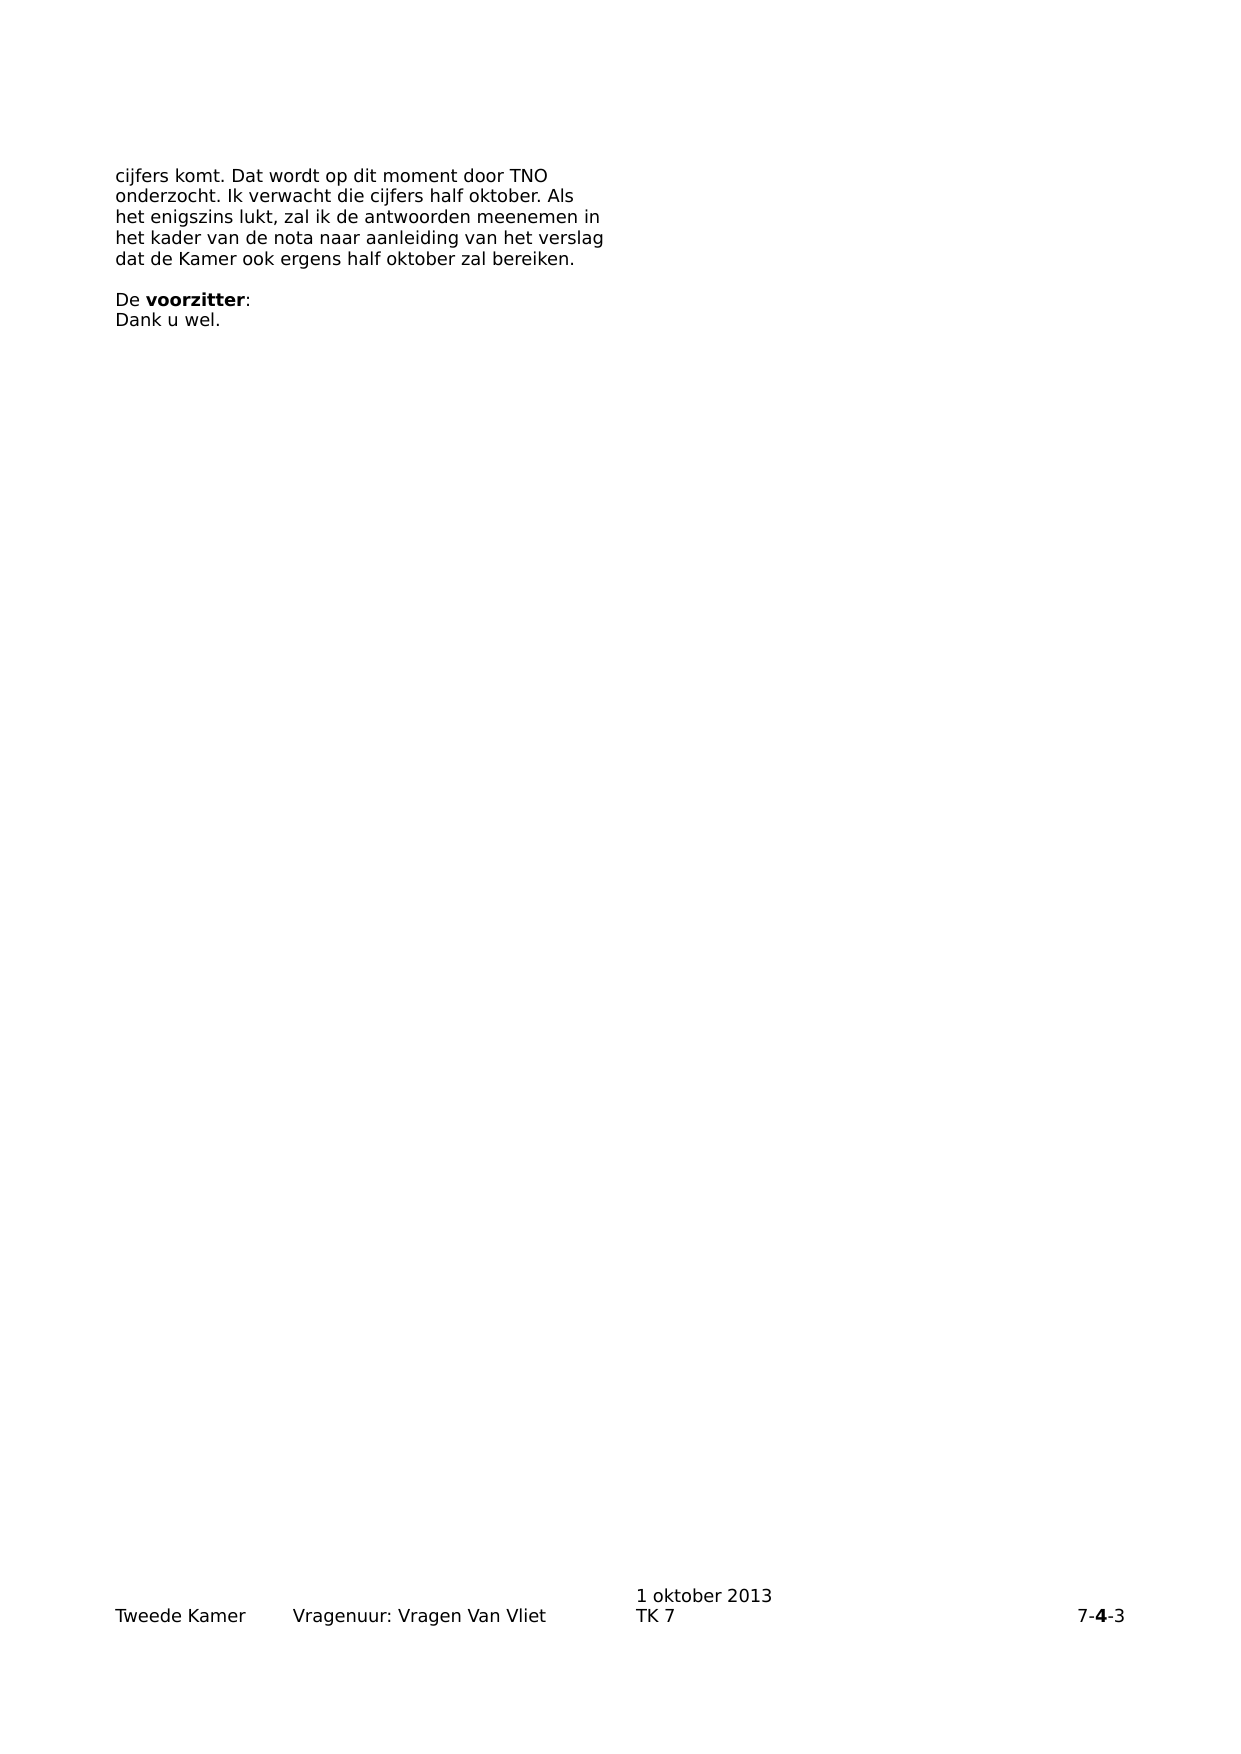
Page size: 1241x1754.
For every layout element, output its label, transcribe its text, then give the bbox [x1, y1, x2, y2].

text De voorzitter: [115, 289, 605, 310]
text cijfers komt. Dat wordt op dit moment door TNO onderzocht. Ik verwacht die cijfers half oktober. Als het enigszins lukt, zal ik de antwoorden meenemen in het kader van de nota naar aanleiding van het verslag dat de Kamer ook ergens half oktober zal bereiken. [115, 165, 605, 269]
text Dank u wel. [115, 310, 605, 331]
